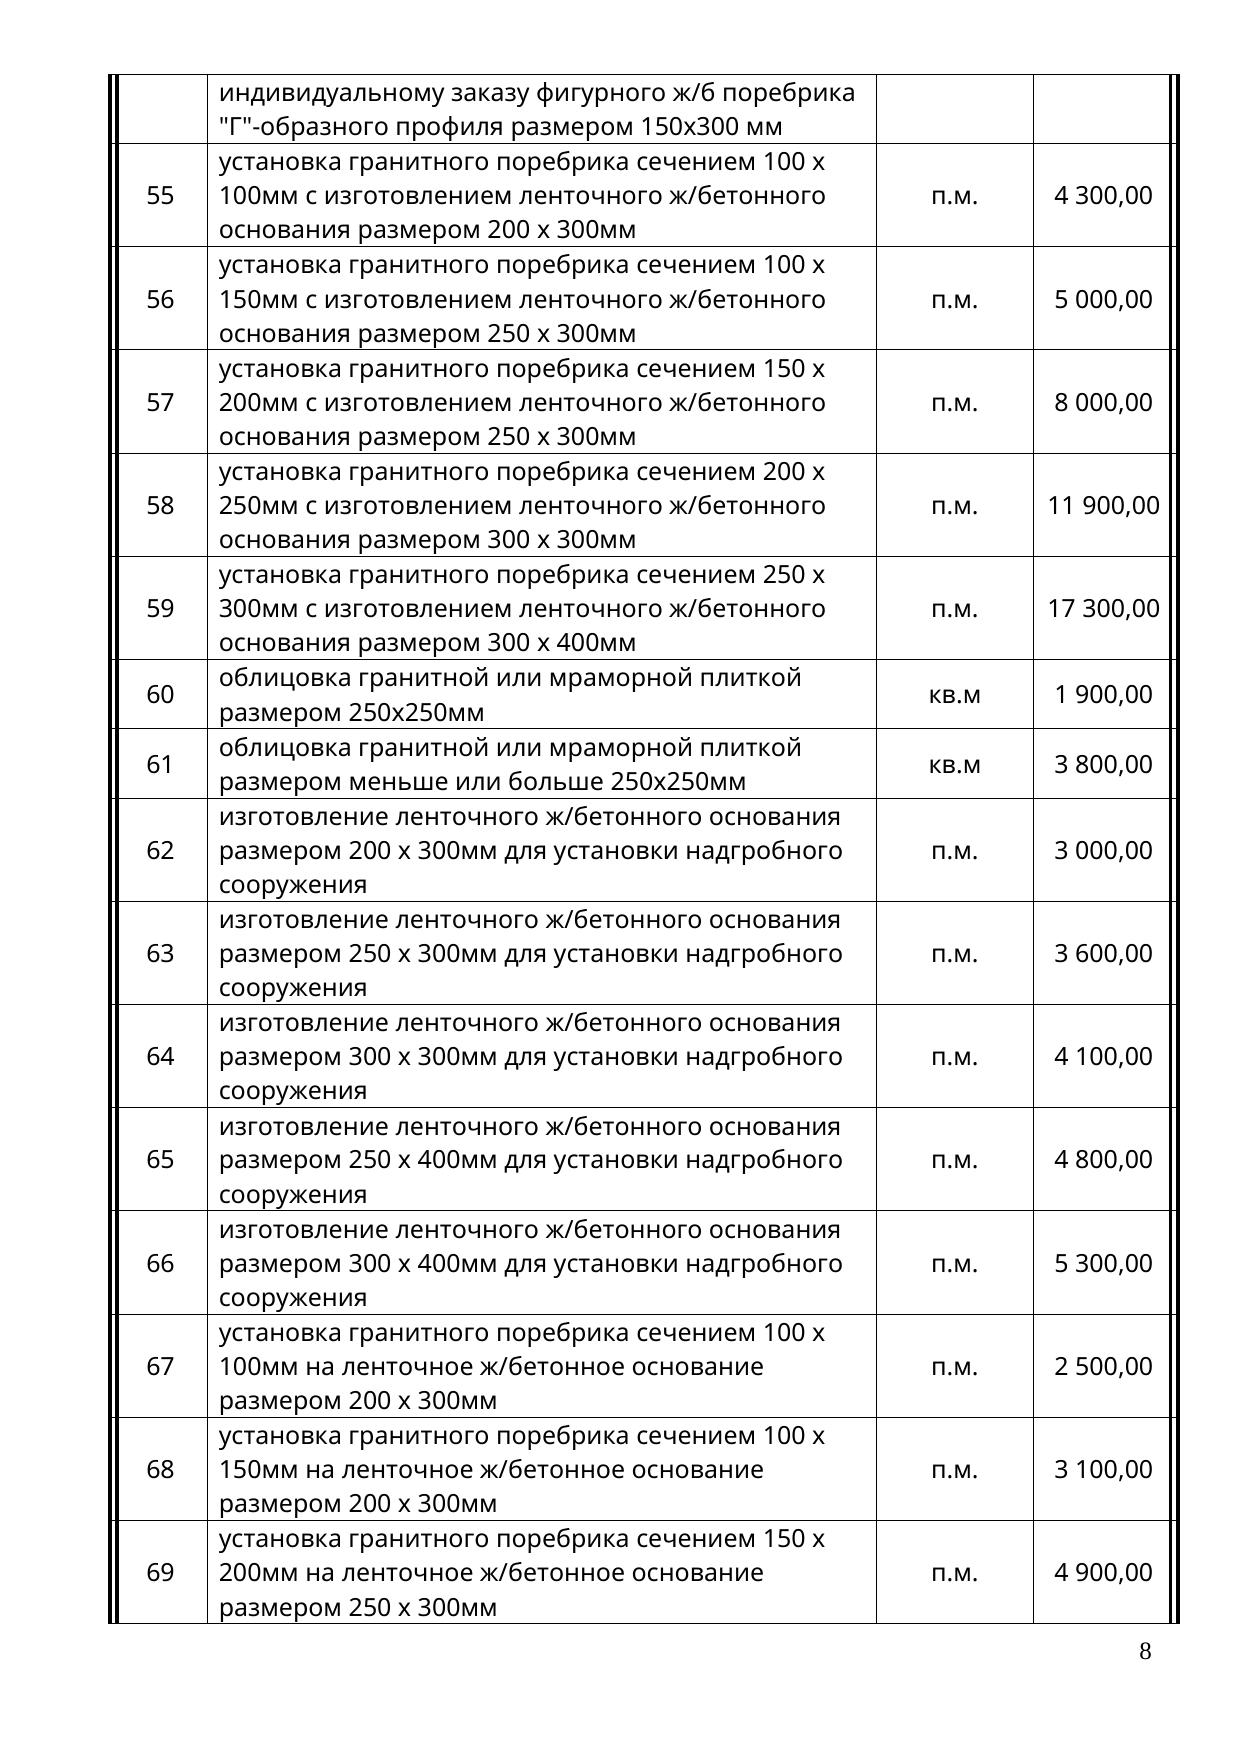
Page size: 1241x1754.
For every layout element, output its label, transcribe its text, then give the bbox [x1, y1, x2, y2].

table_cell п.м. [877, 1521, 1033, 1623]
table_cell п.м. [877, 902, 1033, 1004]
table_cell 58 [119, 454, 207, 556]
table_cell 17 300,00 [1034, 557, 1169, 659]
table_cell изготовление ленточного ж/бетонного основания размером 250 х 300мм для установки надгробного сооружения [208, 902, 876, 1004]
table_cell п.м. [877, 144, 1033, 246]
table_cell 61 [119, 729, 207, 797]
table_cell 2 500,00 [1034, 1315, 1169, 1417]
table_cell п.м. [877, 1005, 1033, 1107]
table_cell 60 [119, 660, 207, 728]
table_cell индивидуальному заказу фигурного ж/б поребрика "Г"-образного профиля размером 150х300 мм [208, 75, 876, 143]
table_cell 5 000,00 [1034, 247, 1169, 349]
table_cell 3 100,00 [1034, 1418, 1169, 1520]
table_cell установка гранитного поребрика сечением 150 х 200мм на ленточное ж/бетонное основание размером 250 х 300мм [208, 1521, 876, 1623]
table_cell установка гранитного поребрика сечением 100 х 100мм на ленточное ж/бетонное основание размером 200 х 300мм [208, 1315, 876, 1417]
table_cell изготовление ленточного ж/бетонного основания размером 300 х 400мм для установки надгробного сооружения [208, 1211, 876, 1313]
table_cell 56 [119, 247, 207, 349]
table_cell 1 900,00 [1034, 660, 1169, 728]
table_cell 4 900,00 [1034, 1521, 1169, 1623]
table_cell 68 [119, 1418, 207, 1520]
table_cell 59 [119, 557, 207, 659]
table_cell изготовление ленточного ж/бетонного основания размером 250 х 400мм для установки надгробного сооружения [208, 1108, 876, 1210]
table_cell изготовление ленточного ж/бетонного основания размером 200 х 300мм для установки надгробного сооружения [208, 799, 876, 901]
table_cell п.м. [877, 557, 1033, 659]
table_cell кв.м [877, 729, 1033, 797]
table_cell 4 800,00 [1034, 1108, 1169, 1210]
table_cell п.м. [877, 1108, 1033, 1210]
table_cell 57 [119, 350, 207, 453]
table_cell п.м. [877, 1211, 1033, 1313]
table_cell облицовка гранитной или мраморной плиткой размером меньше или больше 250х250мм [208, 729, 876, 797]
table_cell облицовка гранитной или мраморной плиткой размером 250х250мм [208, 660, 876, 728]
table_cell 11 900,00 [1034, 454, 1169, 556]
table_cell кв.м [877, 660, 1033, 728]
table_cell [877, 75, 1033, 143]
table_cell 66 [119, 1211, 207, 1313]
table_cell 67 [119, 1315, 207, 1417]
table_cell установка гранитного поребрика сечением 100 х 150мм с изготовлением ленточного ж/бетонного основания размером 250 х 300мм [208, 247, 876, 349]
table_cell установка гранитного поребрика сечением 200 х 250мм с изготовлением ленточного ж/бетонного основания размером 300 х 300мм [208, 454, 876, 556]
table_cell 65 [119, 1108, 207, 1210]
table_cell установка гранитного поребрика сечением 250 х 300мм с изготовлением ленточного ж/бетонного основания размером 300 х 400мм [208, 557, 876, 659]
table_cell установка гранитного поребрика сечением 100 х 100мм с изготовлением ленточного ж/бетонного основания размером 200 х 300мм [208, 144, 876, 246]
table_cell [1034, 75, 1169, 143]
table_cell 55 [119, 144, 207, 246]
table_cell 8 000,00 [1034, 350, 1169, 453]
table_cell [119, 75, 207, 143]
table_cell п.м. [877, 350, 1033, 453]
table_cell п.м. [877, 454, 1033, 556]
table_cell п.м. [877, 1418, 1033, 1520]
table_cell установка гранитного поребрика сечением 150 х 200мм с изготовлением ленточного ж/бетонного основания размером 250 х 300мм [208, 350, 876, 453]
table_cell 5 300,00 [1034, 1211, 1169, 1313]
table_cell 4 100,00 [1034, 1005, 1169, 1107]
table_cell 62 [119, 799, 207, 901]
table_cell 64 [119, 1005, 207, 1107]
table_cell п.м. [877, 1315, 1033, 1417]
table_cell 3 800,00 [1034, 729, 1169, 797]
table_cell п.м. [877, 799, 1033, 901]
table_cell п.м. [877, 247, 1033, 349]
table_cell изготовление ленточного ж/бетонного основания размером 300 х 300мм для установки надгробного сооружения [208, 1005, 876, 1107]
table_cell 3 600,00 [1034, 902, 1169, 1004]
table_cell 69 [119, 1521, 207, 1623]
table_cell 4 300,00 [1034, 144, 1169, 246]
table_cell 63 [119, 902, 207, 1004]
table_cell 3 000,00 [1034, 799, 1169, 901]
table_cell установка гранитного поребрика сечением 100 х 150мм на ленточное ж/бетонное основание размером 200 х 300мм [208, 1418, 876, 1520]
